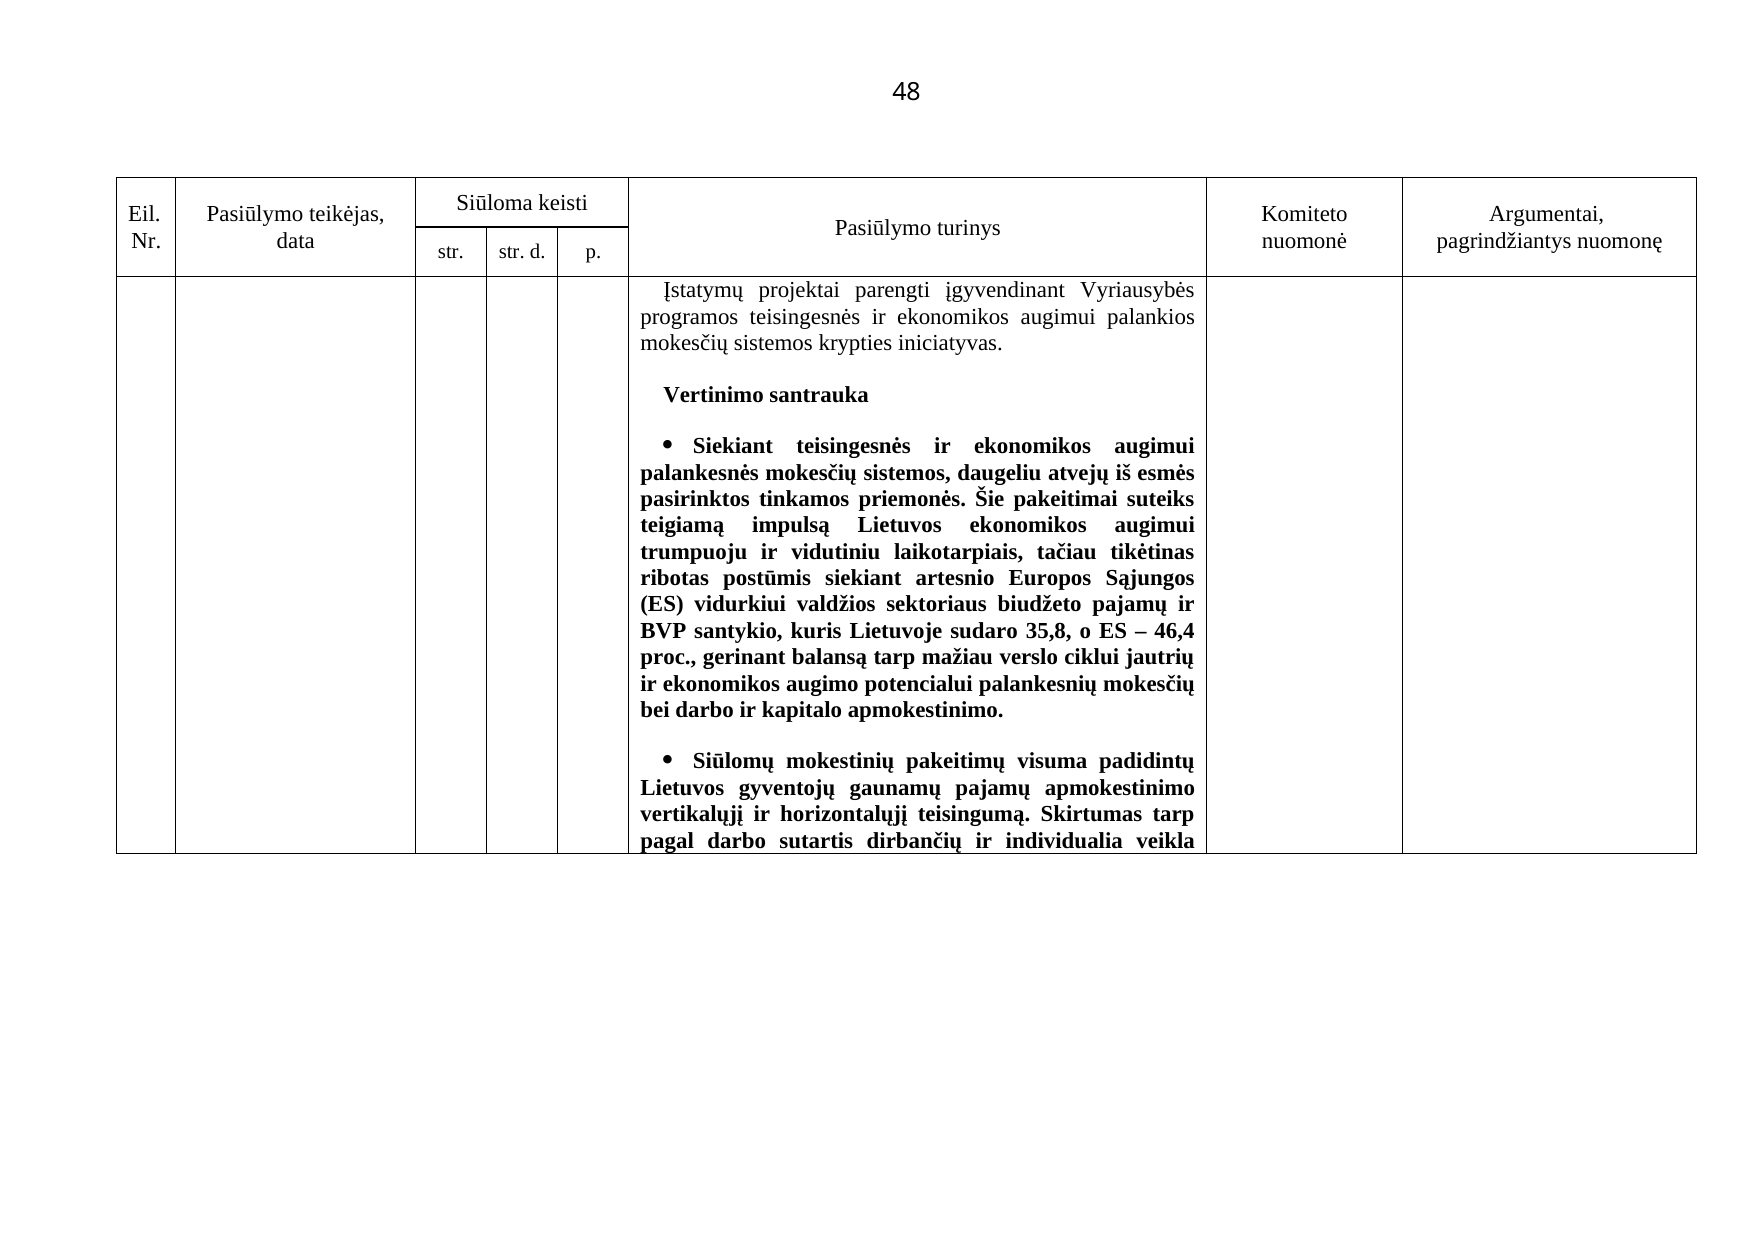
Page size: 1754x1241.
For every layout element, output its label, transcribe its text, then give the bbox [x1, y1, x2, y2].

table_cell [117, 277, 175, 853]
table_cell [1207, 277, 1402, 853]
table_cell [416, 277, 486, 853]
table_header Pasiūlymo teikėjas, data [176, 178, 415, 276]
table_cell [558, 277, 628, 853]
table_header Komiteto nuomonė [1207, 178, 1402, 276]
table_header Eil. Nr. [117, 178, 175, 276]
table_cell p. [558, 228, 628, 276]
table_cell [1403, 277, 1696, 853]
table_cell [176, 277, 415, 853]
table_header Pasiūlymo turinys [629, 178, 1206, 276]
table_header Siūloma keisti [416, 178, 628, 226]
table_header Argumentai, pagrindžiantys nuomonę [1403, 178, 1696, 276]
table_cell str. d. [487, 228, 557, 276]
table_cell str. [416, 228, 486, 276]
table_cell [487, 277, 557, 853]
table_cell Įstatymų projektai parengti įgyvendinant Vyriausybės programos teisingesnės ir ekonomikos augimui palankios mokesčių sistemos krypties iniciatyvas. Vertinimo santrauka Siekiant teisingesnės ir ekonomikos augimui palankesnės mokesčių sistemos, daugeliu atvejų iš esmės pasirinktos tinkamos priemonės. Šie pakeitimai suteiks teigiamą impulsą Lietuvos ekonomikos augimui trumpuoju ir vidutiniu laikotarpiais, tačiau tikėtinas ribotas postūmis siekiant artesnio Europos Sąjungos (ES) vidurkiui valdžios sektoriaus biudžeto pajamų ir BVP santykio, kuris Lietuvoje sudaro 35,8, o ES – 46,4 proc., gerinant balansą tarp mažiau verslo ciklui jautrių ir ekonomikos augimo potencialui palankesnių mokesčių bei darbo ir kapitalo apmokestinimo. Siūlomų mokestinių pakeitimų visuma padidintų Lietuvos gyventojų gaunamų pajamų apmokestinimo vertikalųjį ir horizontalųjį teisingumą. Skirtumas tarp pagal darbo sutartis dirbančių ir individualia veikla [629, 277, 1206, 853]
